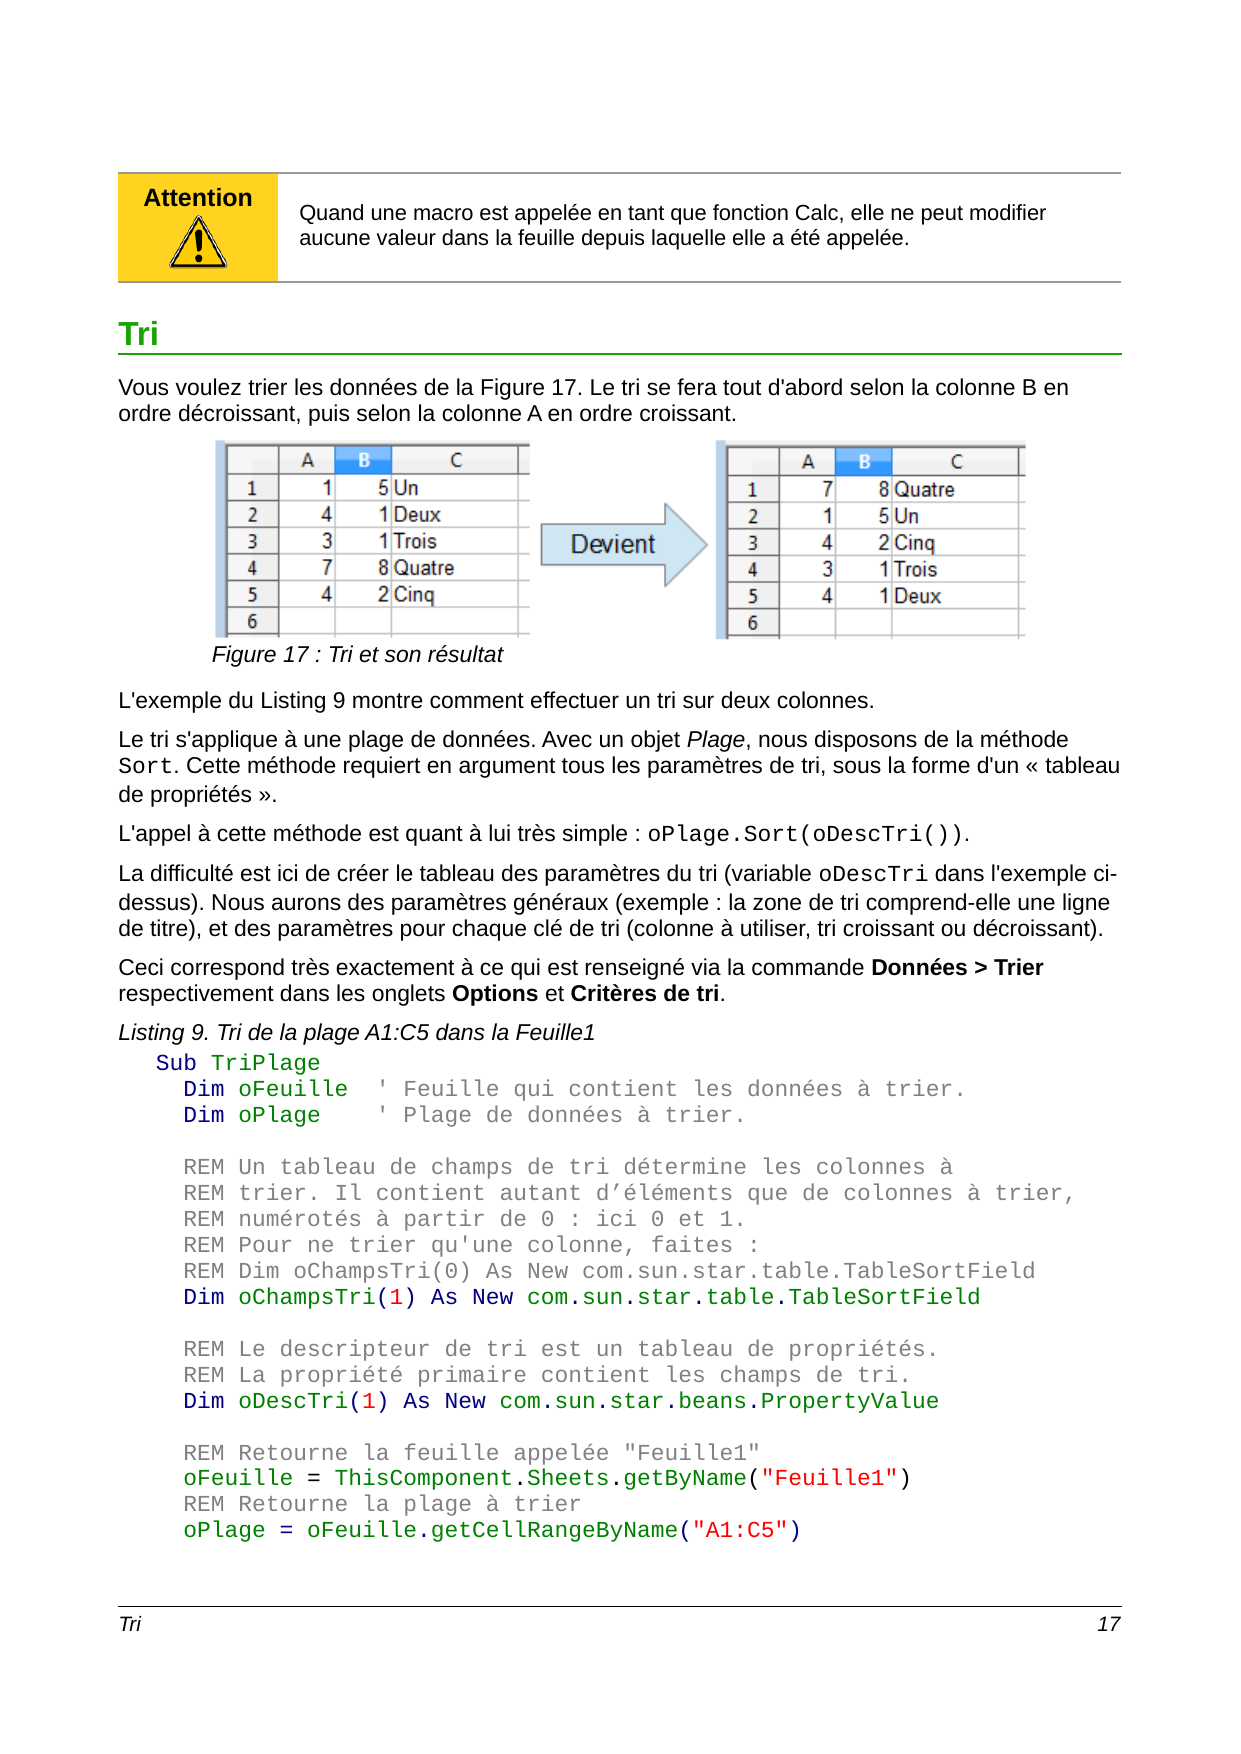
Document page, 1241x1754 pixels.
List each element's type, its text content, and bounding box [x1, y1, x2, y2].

text Sub TriPlage [156, 1052, 1122, 1078]
subtitle Tri [118, 314, 1122, 353]
text REM Retourne la plage à trier [156, 1493, 1122, 1519]
text REM Dim oChampsTri(0) As New com.sun.star.table.TableSortField [156, 1259, 1122, 1285]
text REM Un tableau de champs de tri détermine les colonnes à [156, 1156, 1122, 1181]
table_header Attention [118, 174, 278, 281]
text REM Le descripteur de tri est un tableau de propriétés. [156, 1337, 1122, 1363]
picture [165, 212, 231, 272]
table_header Quand une macro est appelée en tant que fonction Calc, elle ne peut modifier aucune valeur dans la feuille depuis laquelle elle a été appelée. [278, 174, 1121, 281]
text La difficulté est ici de créer le tableau des paramètres du tri (variable oDescTri dans l'exemple ci-dessus). Nous aurons des paramètres généraux (exemple : la zone de tri comprend-elle une ligne de titre), et des paramètres pour chaque clé de tri (colonne à utiliser, tri croissant ou décroissant). [118, 860, 1122, 941]
text Listing 9. Tri de la plage A1:C5 dans la Feuille1 [118, 1019, 1122, 1046]
text oFeuille = ThisComponent.Sheets.getByName("Feuille1") [156, 1467, 1122, 1493]
text Vous voulez trier les données de la Figure 17. Le tri se fera tout d'abord selon la colonne B en ordre décroissant, puis selon la colonne A en ordre croissant. [118, 374, 1122, 427]
text L'appel à cette méthode est quant à lui très simple : oPlage.Sort(oDescTri()). [118, 819, 1122, 848]
picture [211, 439, 1029, 641]
text REM trier. Il contient autant d’éléments que de colonnes à trier, [156, 1181, 1122, 1207]
text REM Pour ne trier qu'une colonne, faites : [156, 1233, 1122, 1259]
text Figure 17 : Tri et son résultat [212, 641, 1029, 667]
text REM numérotés à partir de 0 : ici 0 et 1. [156, 1207, 1122, 1233]
text Le tri s'applique à une plage de données. Avec un objet Plage, nous disposons de la méthode Sort. Cette méthode requiert en argument tous les paramètres de tri, sous la forme d'un « tableau de propriétés ». [118, 726, 1122, 807]
text REM Retourne la feuille appelée "Feuille1" [156, 1441, 1122, 1467]
text Dim oFeuille ' Feuille qui contient les données à trier. [156, 1078, 1122, 1104]
text L'exemple du Listing 9 montre comment effectuer un tri sur deux colonnes. [118, 687, 1122, 713]
text REM La propriété primaire contient les champs de tri. [156, 1363, 1122, 1389]
text Dim oChampsTri(1) As New com.sun.star.table.TableSortField [156, 1285, 1122, 1311]
text Dim oDescTri(1) As New com.sun.star.beans.PropertyValue [156, 1389, 1122, 1415]
text oPlage = oFeuille.getCellRangeByName("A1:C5") [156, 1519, 1122, 1544]
text Dim oPlage ' Plage de données à trier. [156, 1104, 1122, 1129]
text Ceci correspond très exactement à ce qui est renseigné via la commande Données > Trier respectivement dans les onglets Options et Critères de tri. [118, 954, 1122, 1007]
